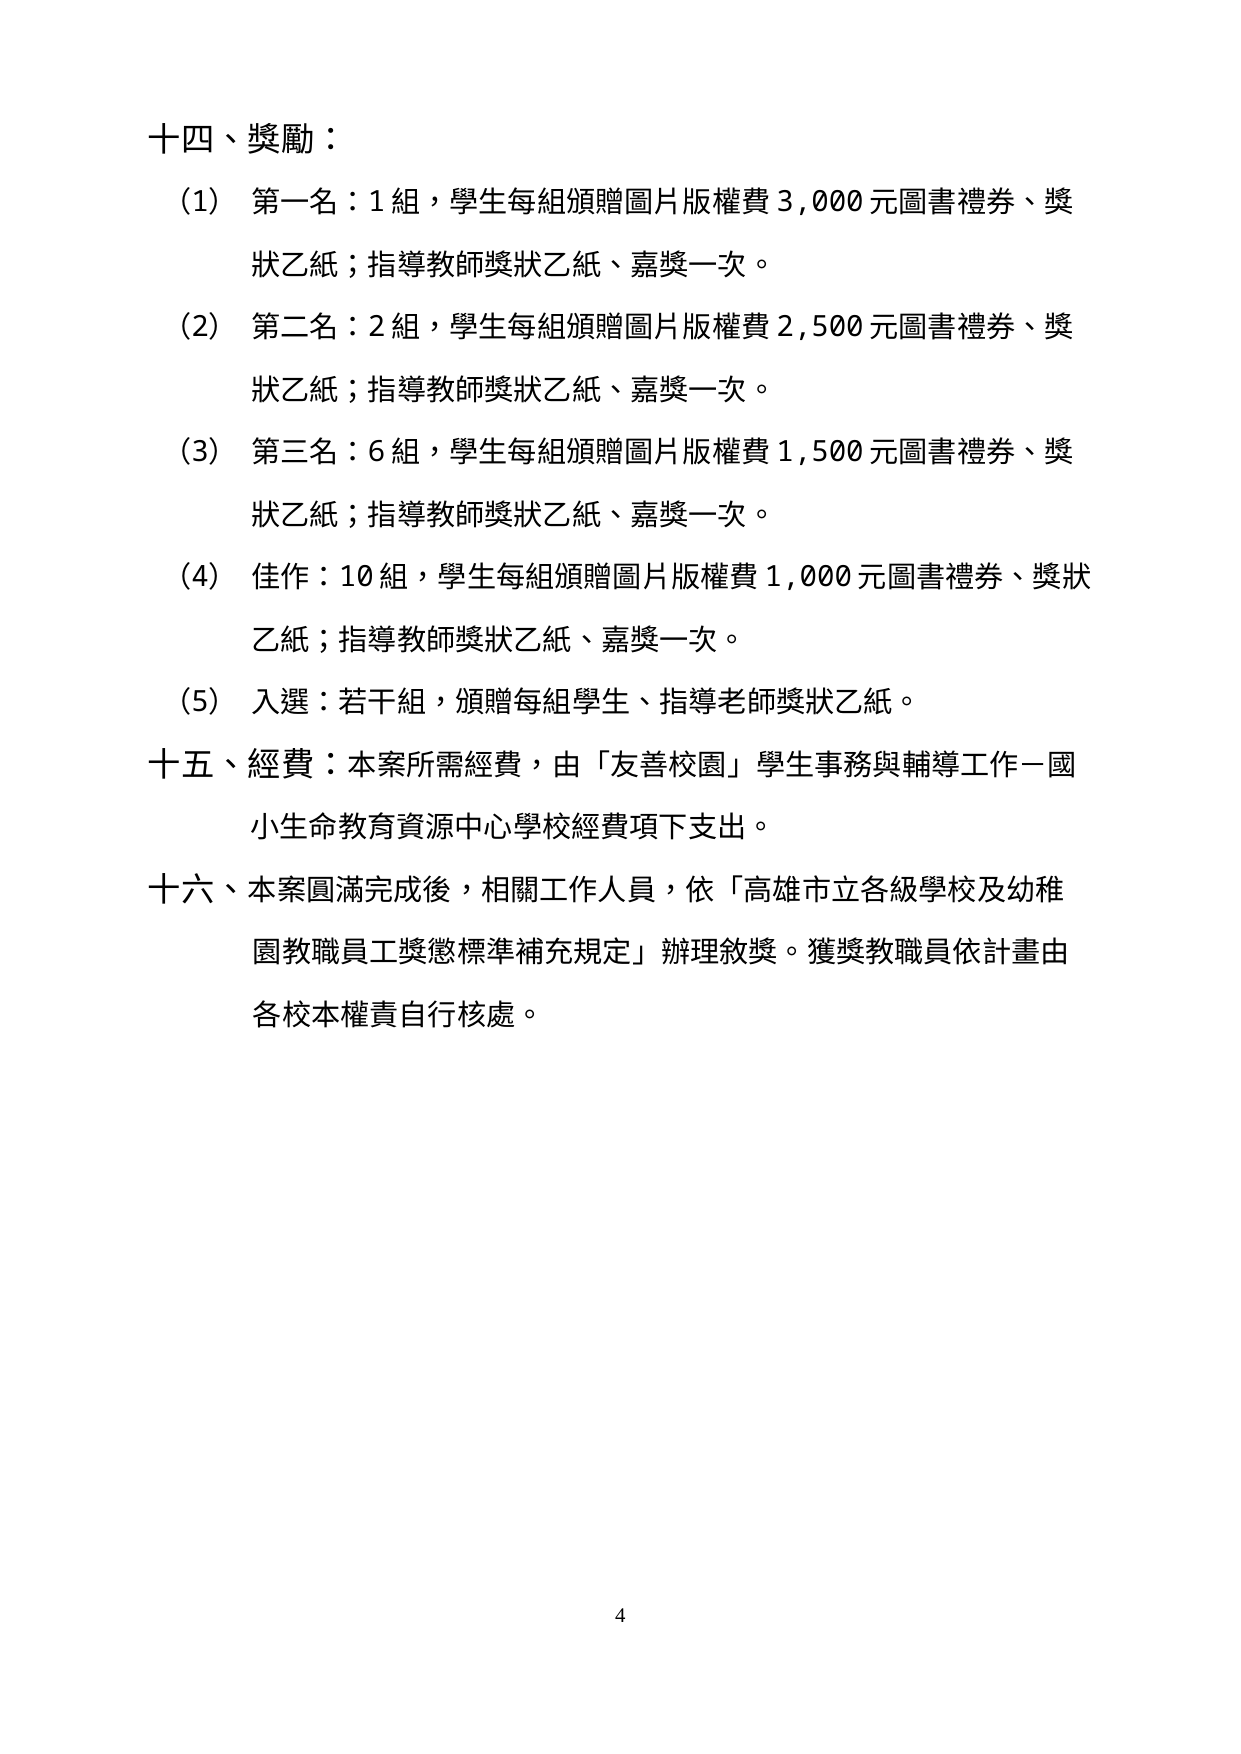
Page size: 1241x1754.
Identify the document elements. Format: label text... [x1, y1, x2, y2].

list 佳作：10組，學生每組頒贈圖片版權費1,000元圖書禮券、獎狀乙紙；指導教師獎狀乙紙、嘉獎一次。 [162, 533, 1092, 658]
text 十五、經費：本案所需經費，由「友善校園」學生事務與輔導工作－國小生命教育資源中心學校經費項下支出。 [148, 721, 1092, 846]
list 第一名：1組，學生每組頒贈圖片版權費3,000元圖書禮券、獎狀乙紙；指導教師獎狀乙紙、嘉獎一次。 [162, 158, 1092, 283]
text 十四、獎勵： [147, 96, 1092, 158]
list 第三名：6組，學生每組頒贈圖片版權費1,500元圖書禮券、獎狀乙紙；指導教師獎狀乙紙、嘉獎一次。 [162, 408, 1092, 533]
list 入選：若干組，頒贈每組學生、指導老師獎狀乙紙。 [162, 658, 1092, 721]
list 第二名：2組，學生每組頒贈圖片版權費2,500元圖書禮券、獎狀乙紙；指導教師獎狀乙紙、嘉獎一次。 [162, 283, 1092, 408]
text 十六、本案圓滿完成後，相關工作人員，依「高雄市立各級學校及幼稚園教職員工獎懲標準補充規定」辦理敘獎。獲獎教職員依計畫由各校本權責自行核處。 [148, 846, 1092, 1033]
